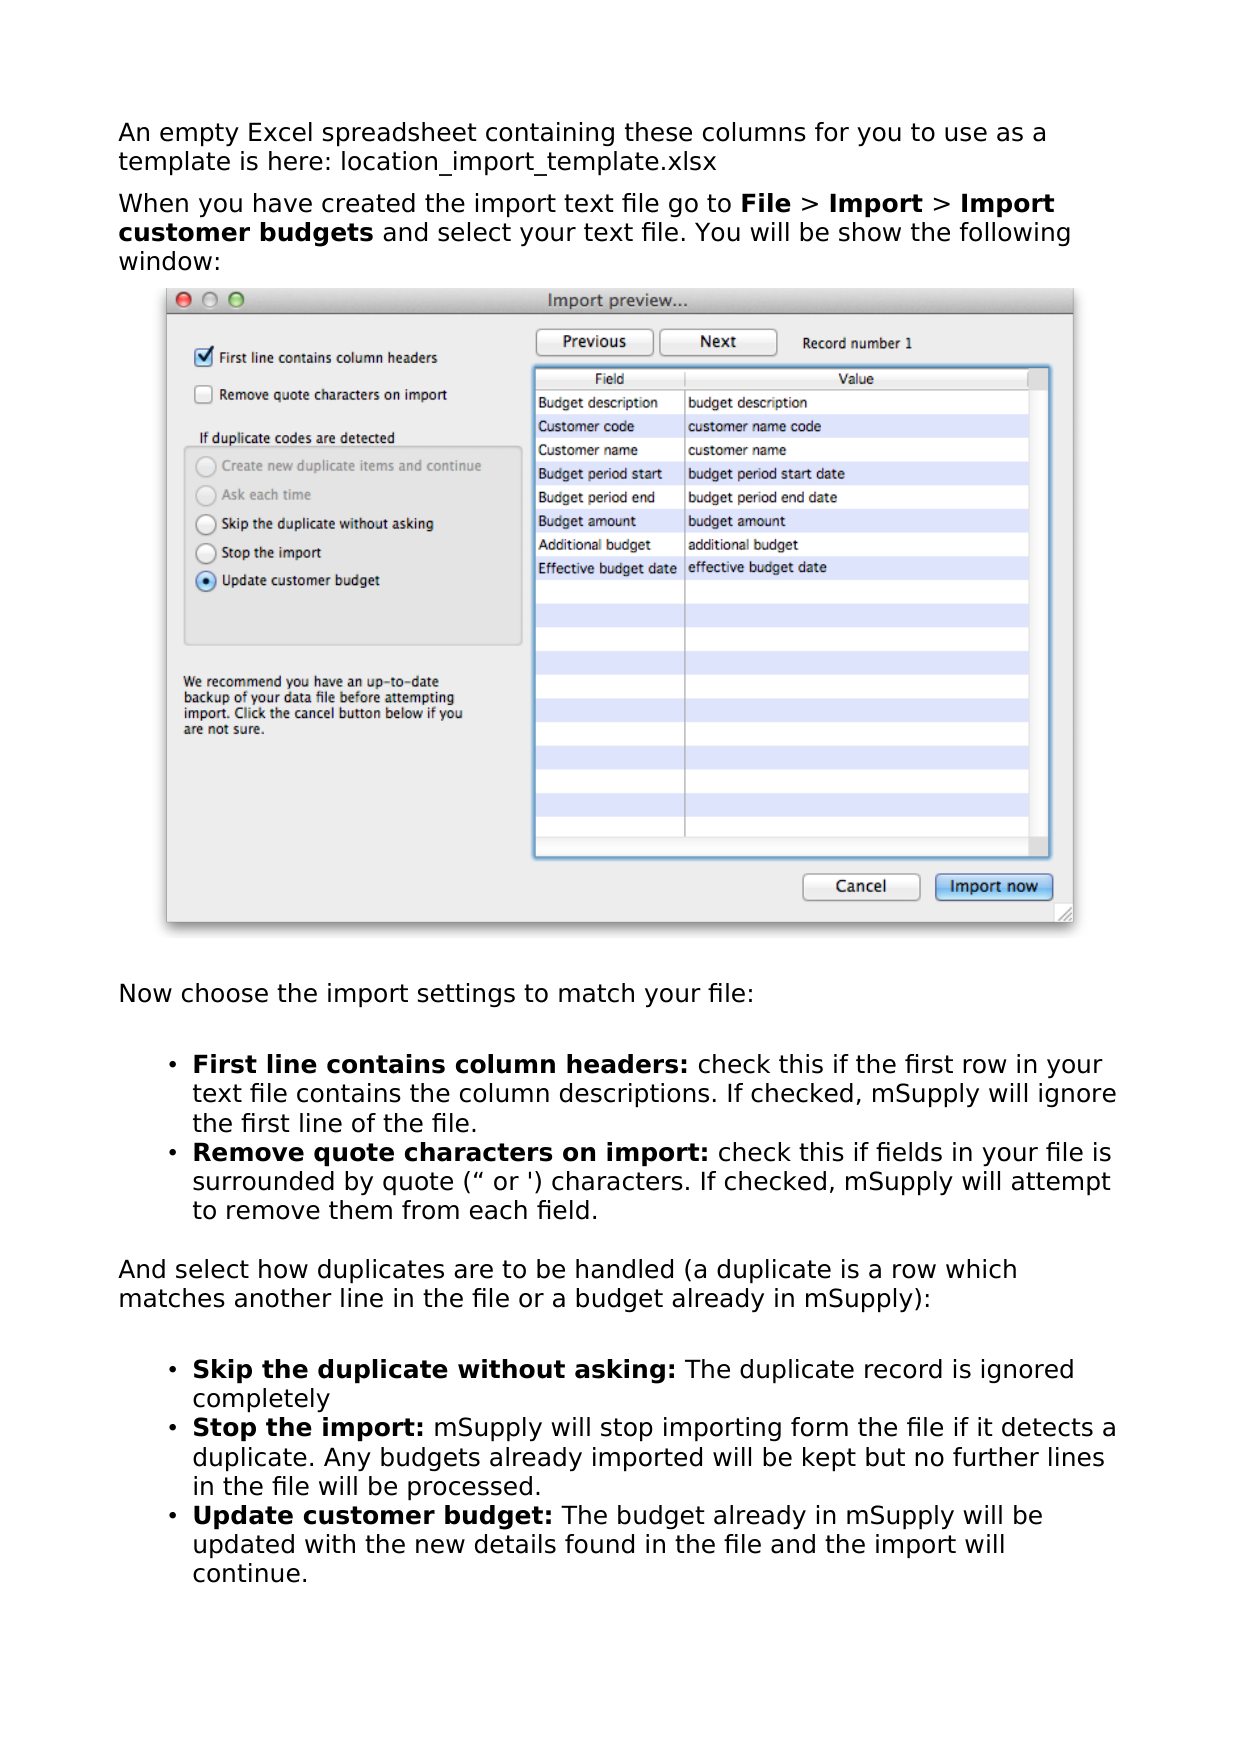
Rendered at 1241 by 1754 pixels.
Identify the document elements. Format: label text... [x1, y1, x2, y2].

text When you have created the import text file go to File > Import > Import customer budgets and select your text file. You will be show the following window: [118, 189, 1122, 276]
list Skip the duplicate without asking: The duplicate record is ignored completely [177, 1355, 1122, 1413]
list Update customer budget: The budget already in mSupply will be updated with the new details found in the file and the import will continue. [177, 1501, 1122, 1588]
list Stop the import: mSupply will stop importing form the file if it detects a duplicate. Any budgets already imported will be kept but no further lines in the file will be processed. [177, 1413, 1122, 1501]
picture [151, 288, 1089, 938]
text An empty Excel spreadsheet containing these columns for you to use as a template is here: location_import_template.xlsx [118, 118, 1122, 176]
list First line contains column headers: check this if the first row in your text file contains the column descriptions. If checked, mSupply will ignore the first line of the file. [177, 1050, 1122, 1138]
list Remove quote characters on import: check this if fields in your file is surrounded by quote (“ or ') characters. If checked, mSupply will attempt to remove them from each field. [177, 1138, 1122, 1225]
text And select how duplicates are to be handled (a duplicate is a row which matches another line in the file or a budget already in mSupply): [118, 1255, 1122, 1313]
text Now choose the import settings to match your file: [118, 979, 1122, 1008]
